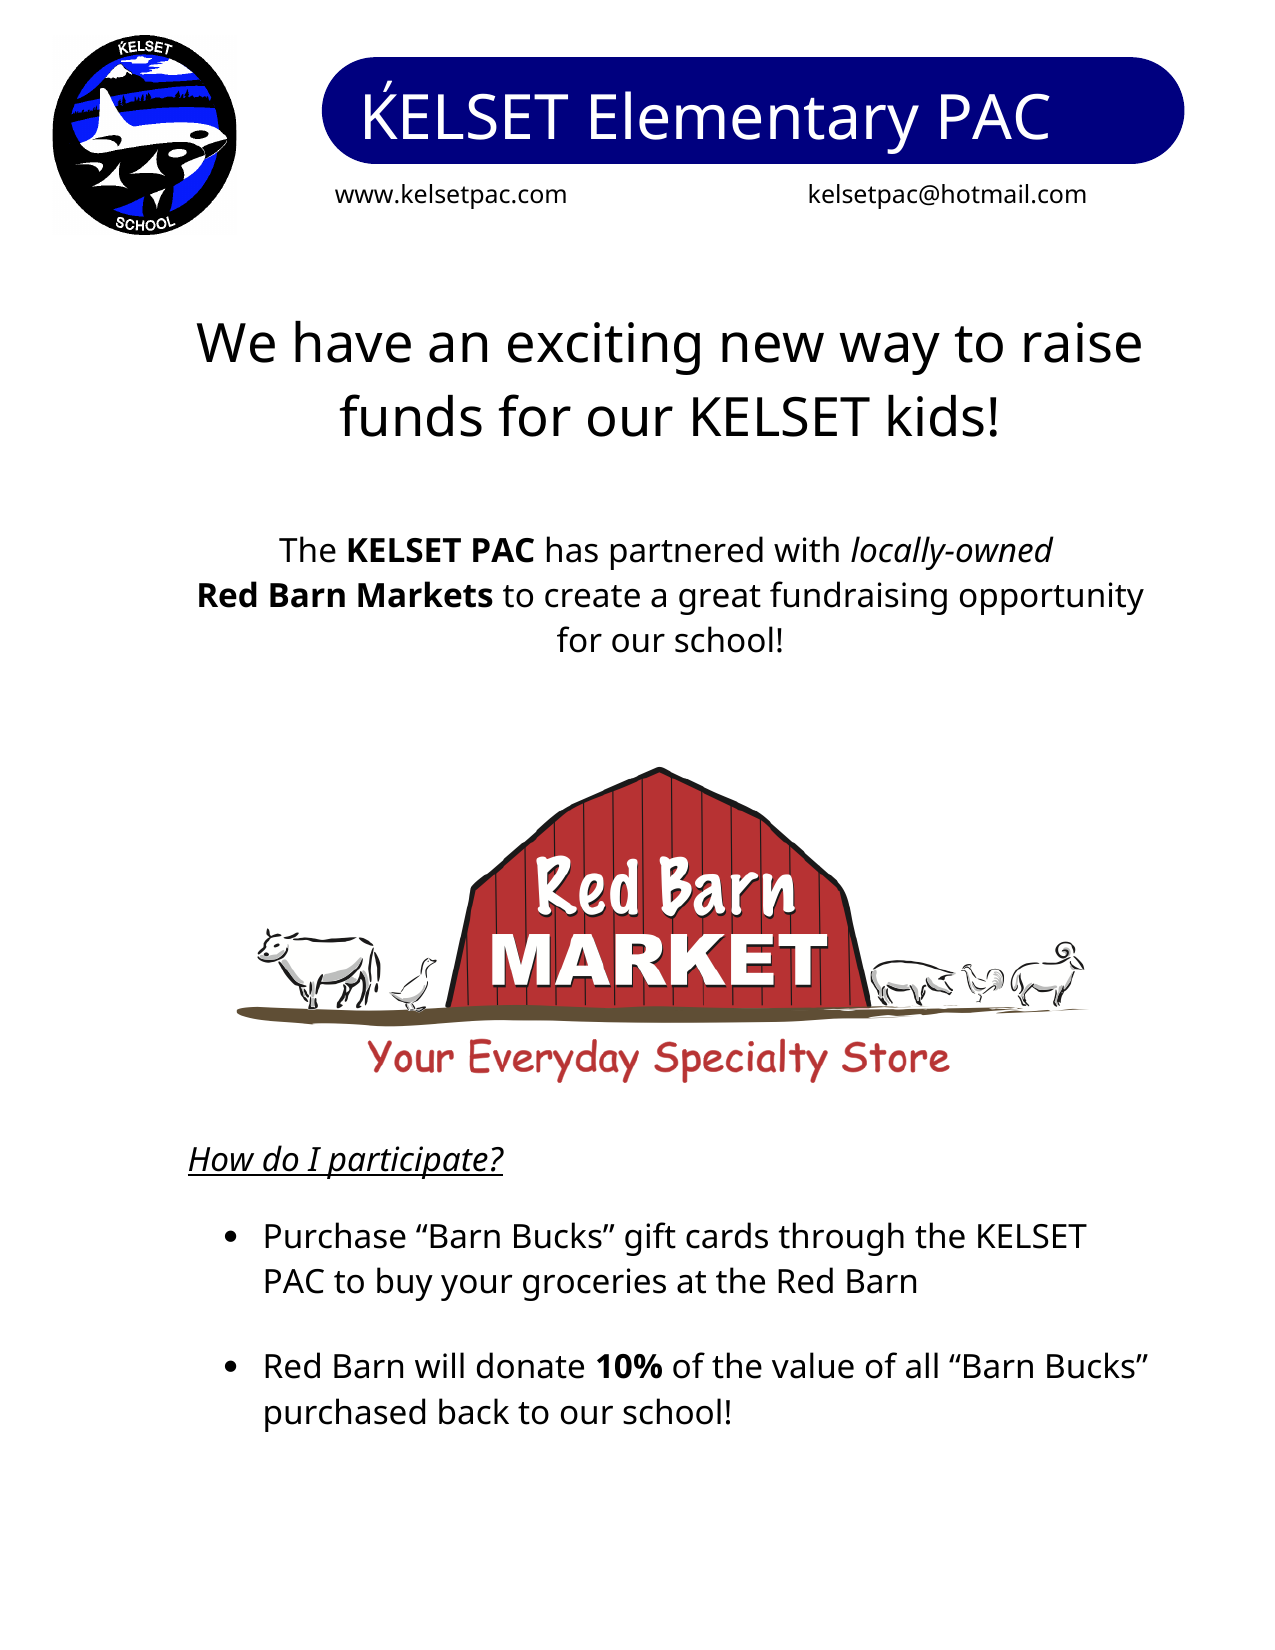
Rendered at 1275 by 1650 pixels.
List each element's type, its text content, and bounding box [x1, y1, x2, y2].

text , [367, 37, 442, 99]
text Red Barn Markets to create a great fundraising opportunity for our school! [187, 572, 1153, 663]
list Purchase “Barn Bucks” gift cards through the KELSET PAC to buy your groceries at the Red Barn [225, 1212, 1153, 1303]
picture [203, 715, 1138, 1129]
text www.kelsetpac.com kelsetpac@hotmail.com [187, 177, 1153, 245]
text KELSET Elementary PAC [327, 73, 1207, 155]
text How do I participate? [187, 1136, 1153, 1181]
picture [52, 35, 237, 235]
list Red Barn will donate 10% of the value of all “Barn Bucks” purchased back to our school! [225, 1343, 1153, 1434]
text The KELSET PAC has partnered with locally-owned [187, 526, 1153, 572]
text We have an exciting new way to raise funds for our KELSET kids! [187, 305, 1153, 452]
